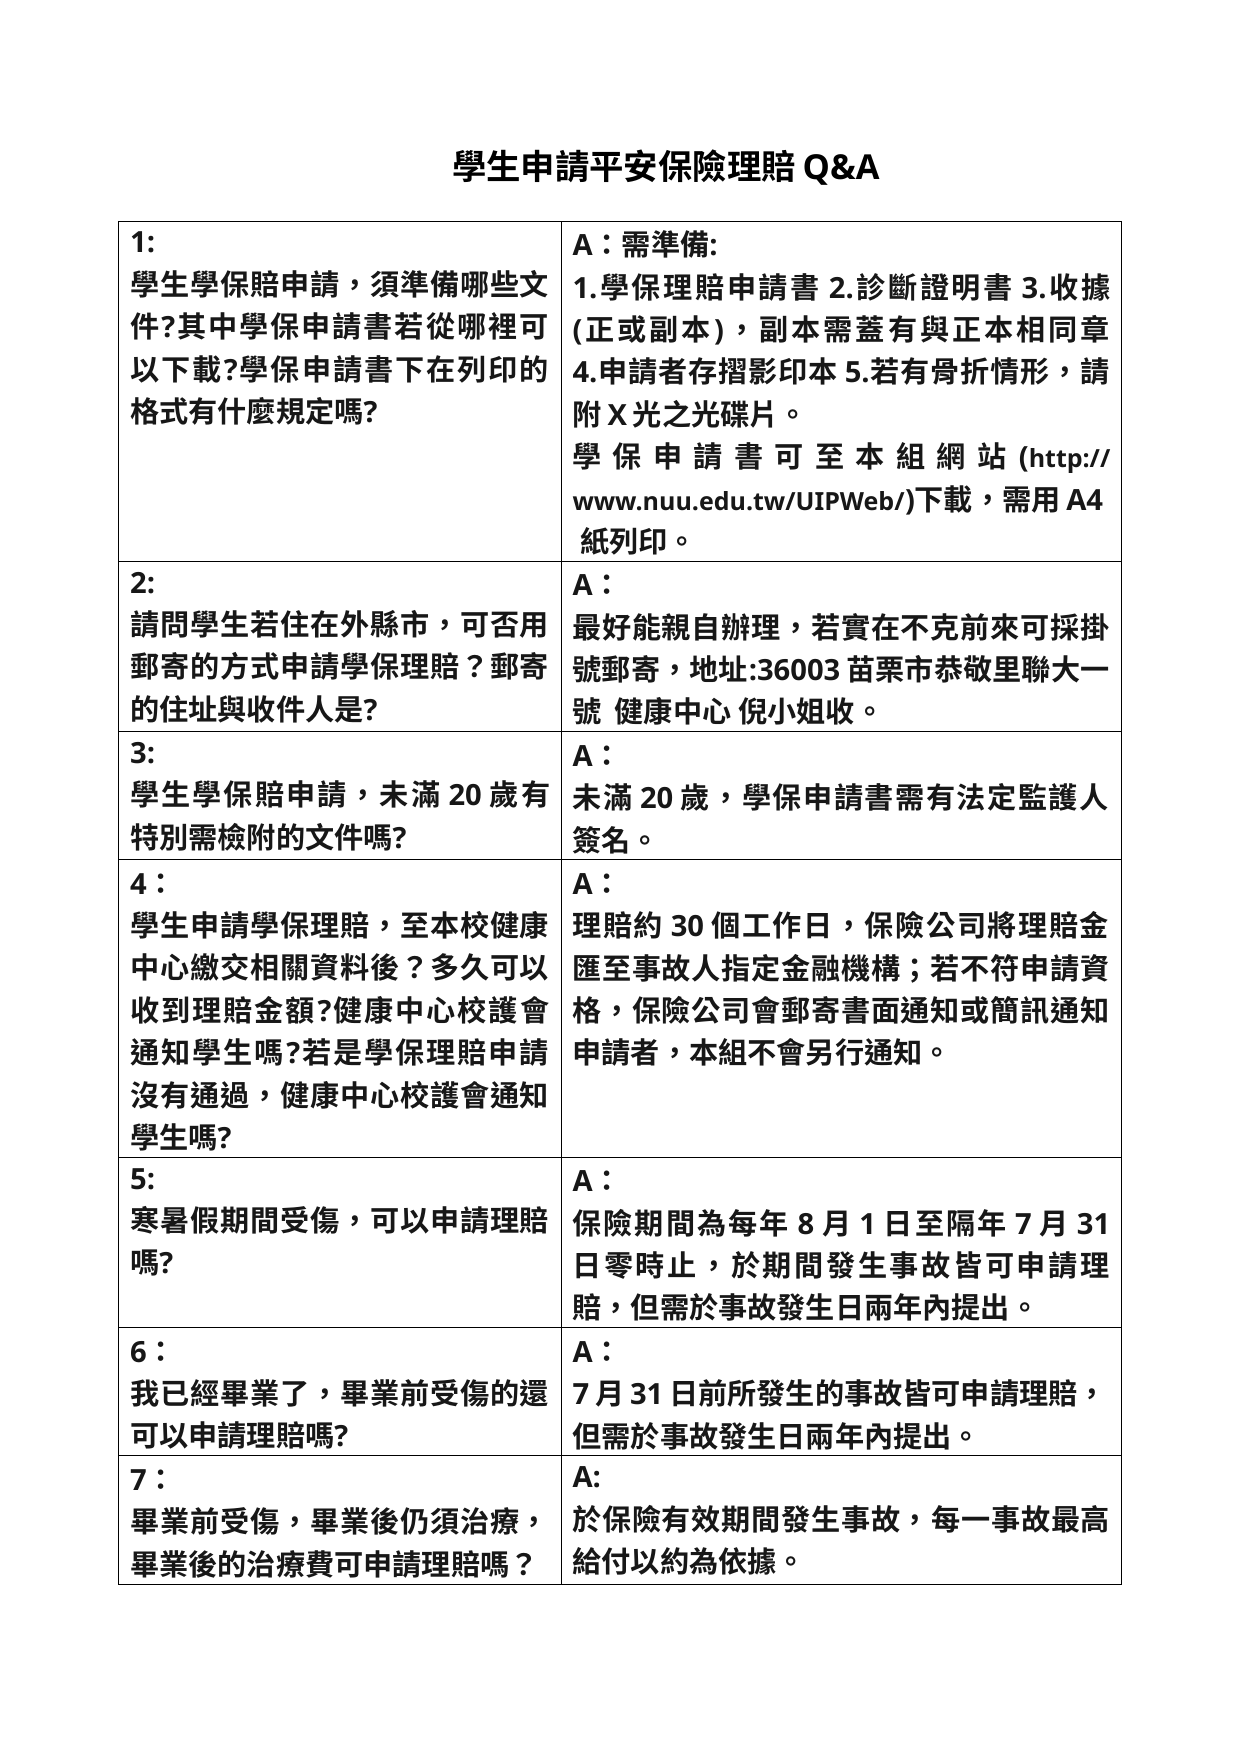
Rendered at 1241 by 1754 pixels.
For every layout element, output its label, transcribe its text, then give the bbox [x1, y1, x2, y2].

table_header A：需準備: 1.學保理賠申請書2.診斷證明書3.收據 (正或副本)，副本需蓋有與正本相同章 4.申請者存摺影印本5.若有骨折情形，請 附X光之光碟片。 學保申請書可至本組網站(http://www.nuu.edu.tw/UIPWeb/ wSite/ct?xItem=78947&ctNode=22640&mp=29)下載，需用A4 紙列印。 [562, 222, 1121, 561]
table_cell 4： 學生申請學保理賠，至本校健康中心繳交相關資料後？多久可以收到理賠金額?健康中心校護會通知學生嗎?若是學保理賠申請沒有通過，健康中心校護會通知學生嗎? [119, 860, 561, 1157]
table_cell A: 於保險有效期間發生事故，每一事故最高給付以約為依據。 [562, 1456, 1121, 1583]
table_cell 6： 我已經畢業了，畢業前受傷的還可以申請理賠嗎? [119, 1328, 561, 1455]
table_cell 7： 畢業前受傷，畢業後仍須治療，畢業後的治療費可申請理賠嗎？ [119, 1456, 561, 1583]
table_cell 3: 學生學保賠申請，未滿20歲有特別需檢附的文件嗎? [119, 732, 561, 859]
table_cell A： 7月31日前所發生的事故皆可申請理賠， 但需於事故發生日兩年內提出。 [562, 1328, 1121, 1455]
text 學生申請平安保險理賠Q&A [118, 127, 1213, 202]
table_cell A： 未滿20歲，學保申請書需有法定監護人簽名。 [562, 732, 1121, 859]
table_cell 5: 寒暑假期間受傷，可以申請理賠嗎? [119, 1158, 561, 1327]
table_cell A： 保險期間為每年8月1日至隔年7月31日零時止，於期間發生事故皆可申請理賠，但需於事故發生日兩年內提出。 [562, 1158, 1121, 1327]
table_header 1: 學生學保賠申請，須準備哪些文件?其中學保申請書若從哪裡可以下載?學保申請書下在列印的格式有什麼規定嗎? [119, 222, 561, 561]
table_cell A： 最好能親自辦理，若實在不克前來可採掛號郵寄，地址:36003苗栗市恭敬里聯大一號 健康中心 倪小姐收。 [562, 562, 1121, 731]
table_cell A： 理賠約30個工作日，保險公司將理賠金匯至事故人指定金融機構；若不符申請資格，保險公司會郵寄書面通知或簡訊通知申請者，本組不會另行通知。 [562, 860, 1121, 1157]
table_cell 2: 請問學生若住在外縣市，可否用郵寄的方式申請學保理賠？郵寄的住址與收件人是? [119, 562, 561, 731]
